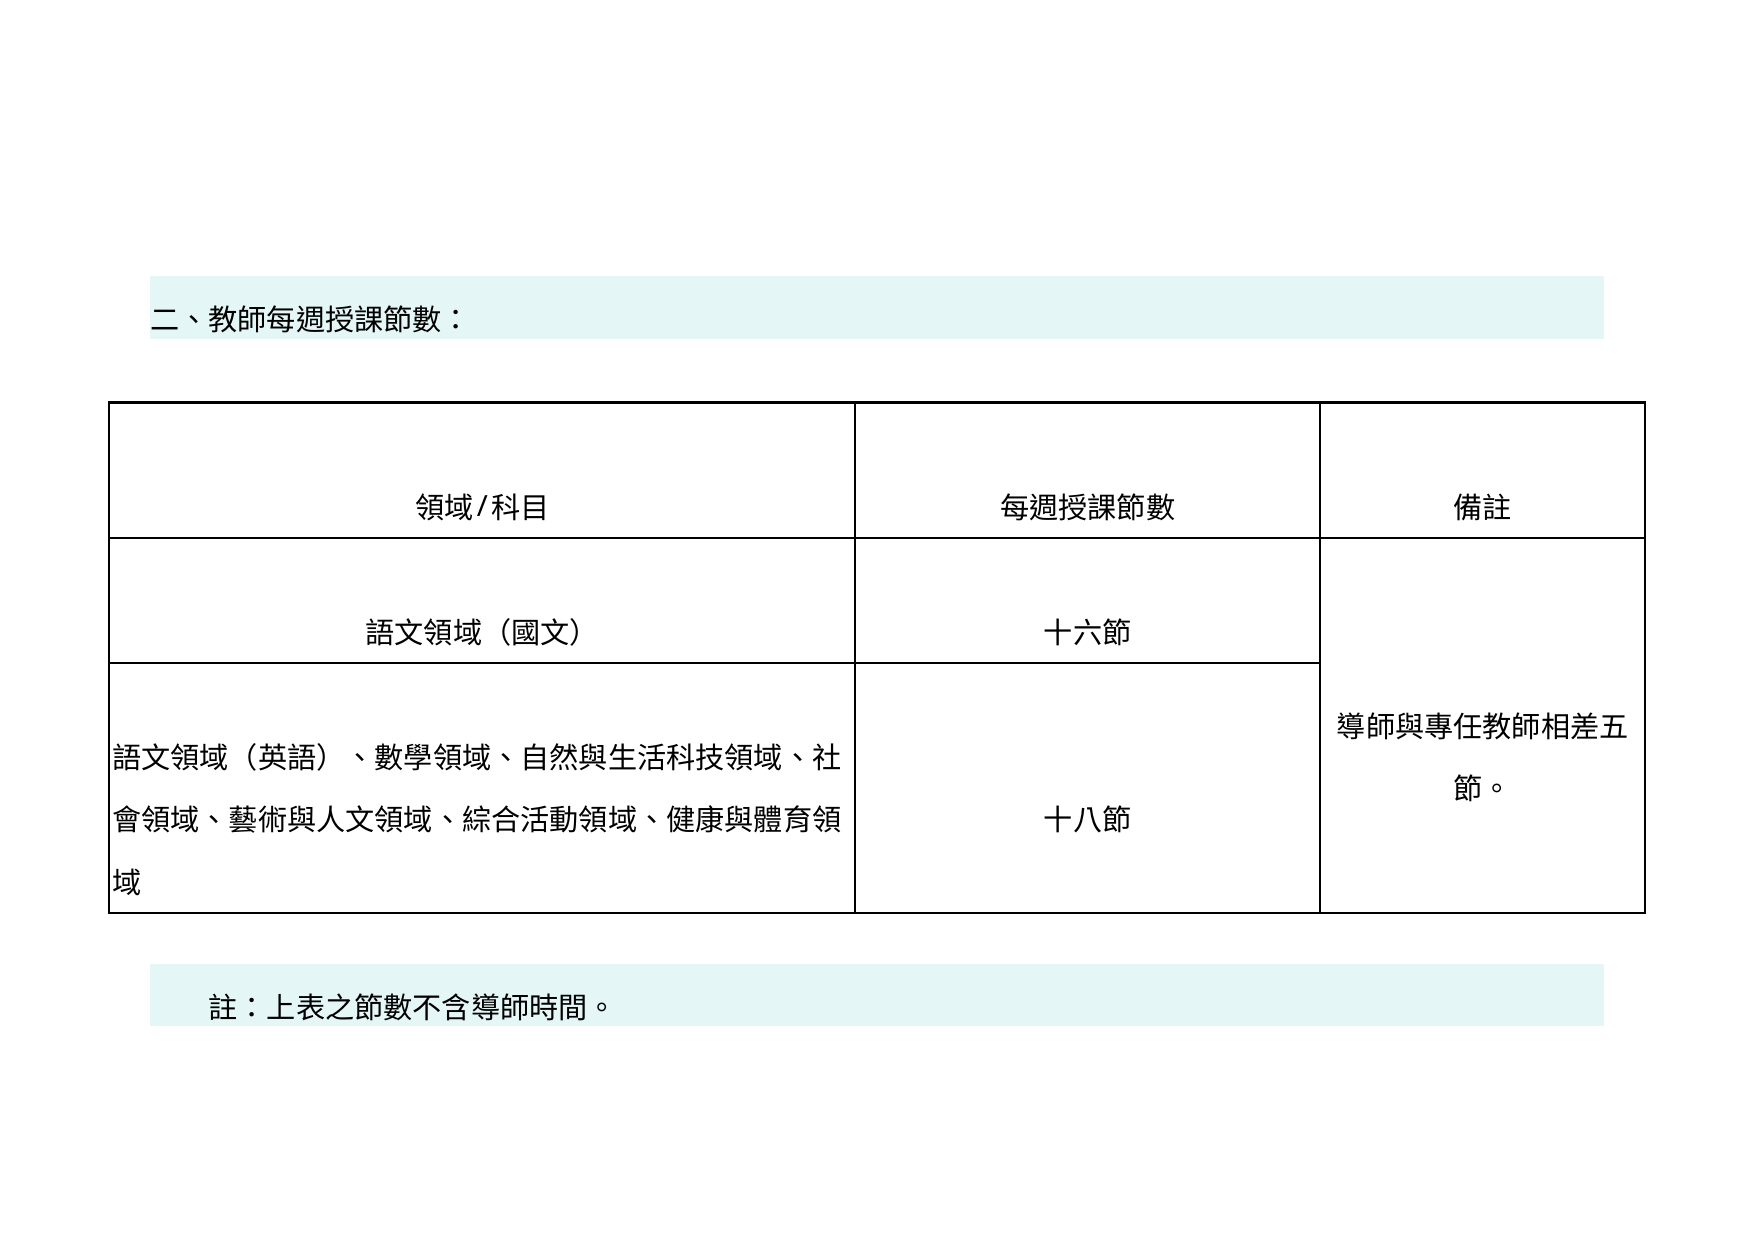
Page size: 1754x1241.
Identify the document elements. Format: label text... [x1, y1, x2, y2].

table_cell 導師與專任教師相差五節。 [1321, 539, 1644, 912]
table_cell 十八節 [856, 664, 1319, 912]
table_header 領域/科目 [110, 404, 854, 537]
table_header 備註 [1321, 404, 1644, 537]
text 二、教師每週授課節數： [150, 276, 1604, 339]
table_cell 語文領域（國文） [110, 539, 854, 662]
text 註：上表之節數不含導師時間。 [150, 964, 1604, 1026]
table_cell 十六節 [856, 539, 1319, 662]
table_cell 語文領域（英語）、數學領域、自然與生活科技領域、社會領域、藝術與人文領域、綜合活動領域、健康與體育領域 [110, 664, 854, 912]
table_header 每週授課節數 [856, 404, 1319, 537]
